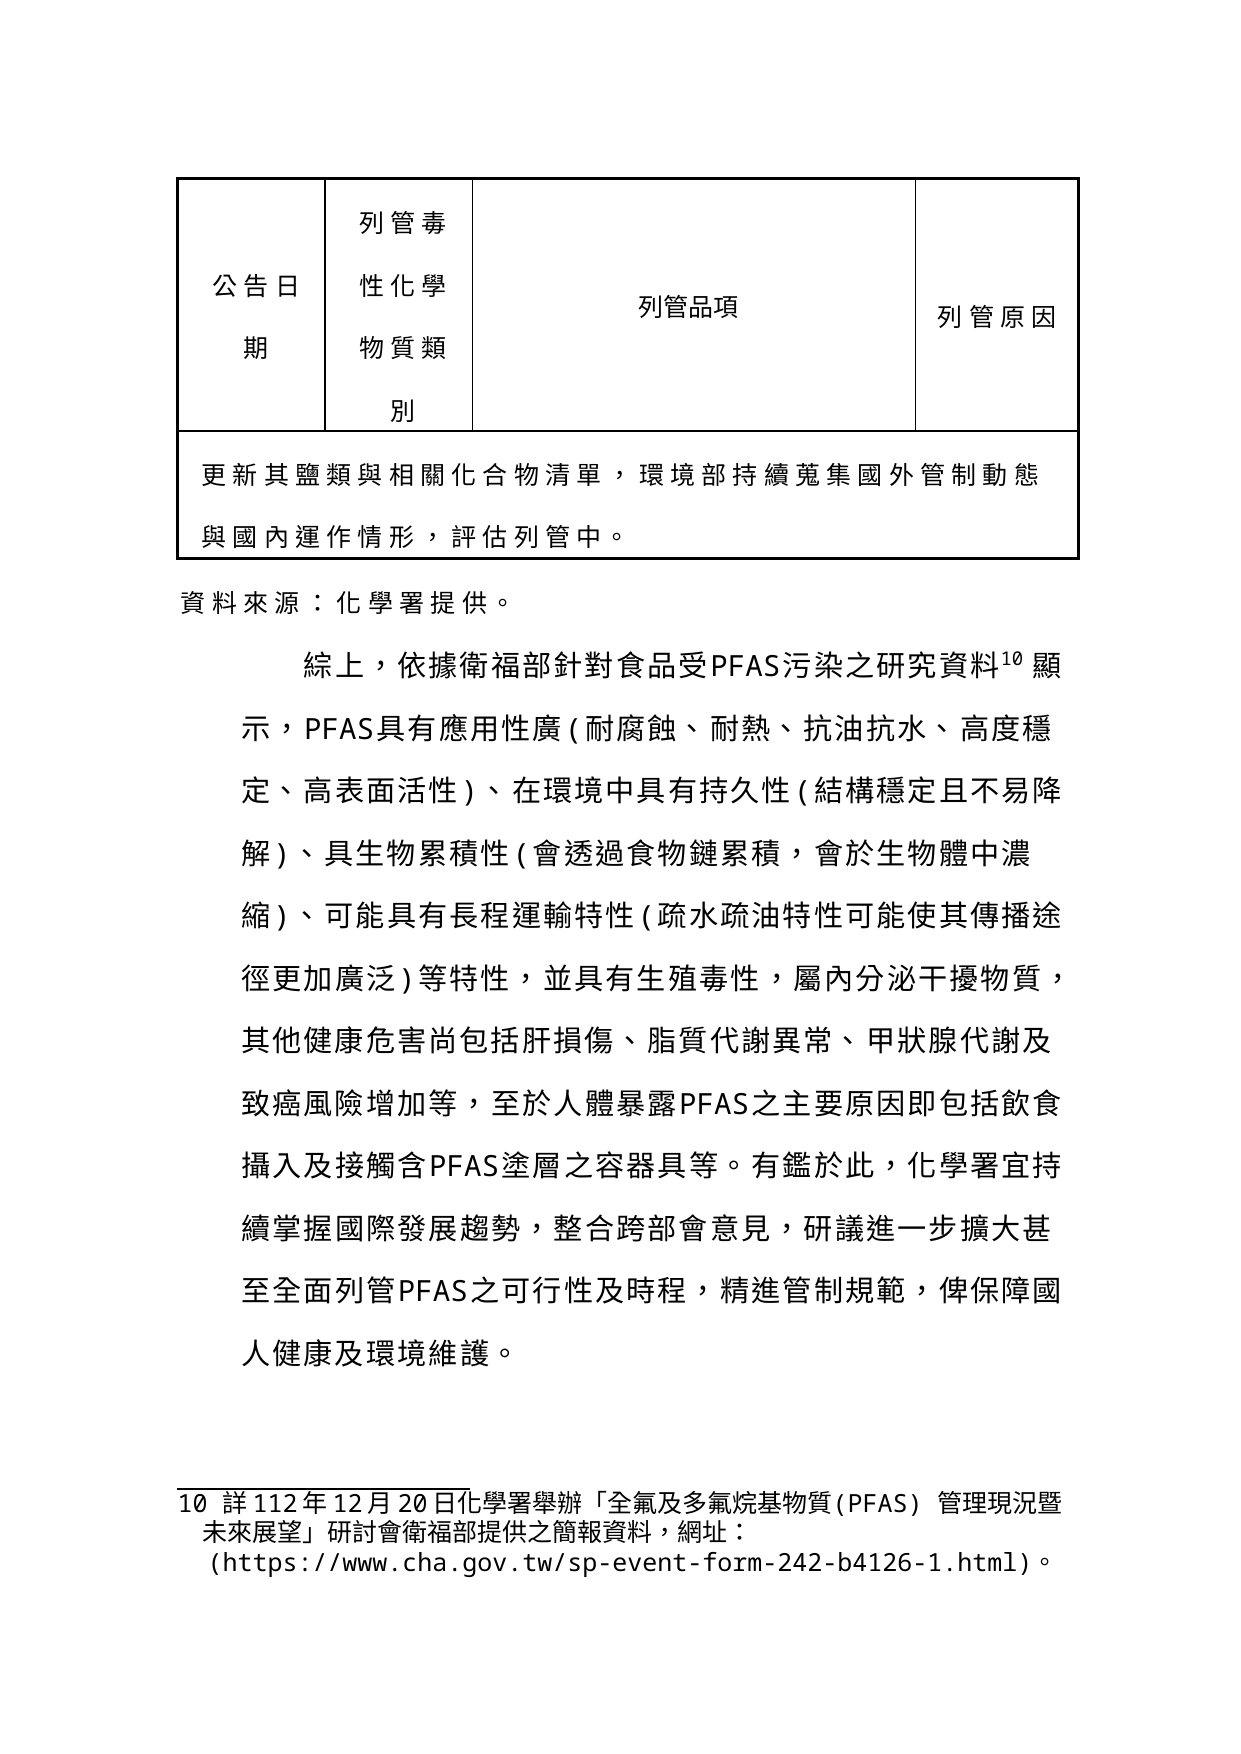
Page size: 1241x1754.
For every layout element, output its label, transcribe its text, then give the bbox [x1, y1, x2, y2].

table_header 列管品項 [473, 180, 915, 430]
table_cell 更新其鹽類與相關化合物清單，環境部持續蒐集國外管制動態與國內運作情形，評估列管中。 [179, 432, 1077, 557]
text 綜上，依據衛福部針對食品受PFAS污染之研究資料顯示，PFAS具有應用性廣(耐腐蝕、耐熱、抗油抗水、高度穩定、高表面活性)、在環境中具有持久性(結構穩定且不易降解)、具生物累積性(會透過食物鏈累積，會於生物體中濃縮)、可能具有長程運輸特性(疏水疏油特性可能使其傳播途徑更加廣泛)等特性，並具有生殖毒性，屬內分泌干擾物質，其他健康危害尚包括肝損傷、脂質代謝異常、甲狀腺代謝及致癌風險增加等，至於人體暴露PFAS之主要原因即包括飲食攝入及接觸含PFAS塗層之容器具等。有鑑於此，化學署宜持續掌握國際發展趨勢，整合跨部會意見，研議進一步擴大甚至全面列管PFAS之可行性及時程，精進管制規範，俾保障國人健康及環境維護。 [236, 622, 1063, 1372]
table_header 列管毒性化學物質類別 [326, 180, 472, 430]
text (https://www.cha.gov.tw/sp-event-form-242-b4126-1.html)。 [177, 1548, 1063, 1577]
table_header 公告日期 [179, 180, 324, 430]
text 詳112年12月20日化學署舉辦「全氟及多氟烷基物質(PFAS) 管理現況暨未來展望」研討會衛福部提供之簡報資料，網址： [177, 1489, 1063, 1548]
text 資料來源：化學署提供。 [166, 560, 1063, 622]
table_header 列管原因 [916, 180, 1077, 430]
